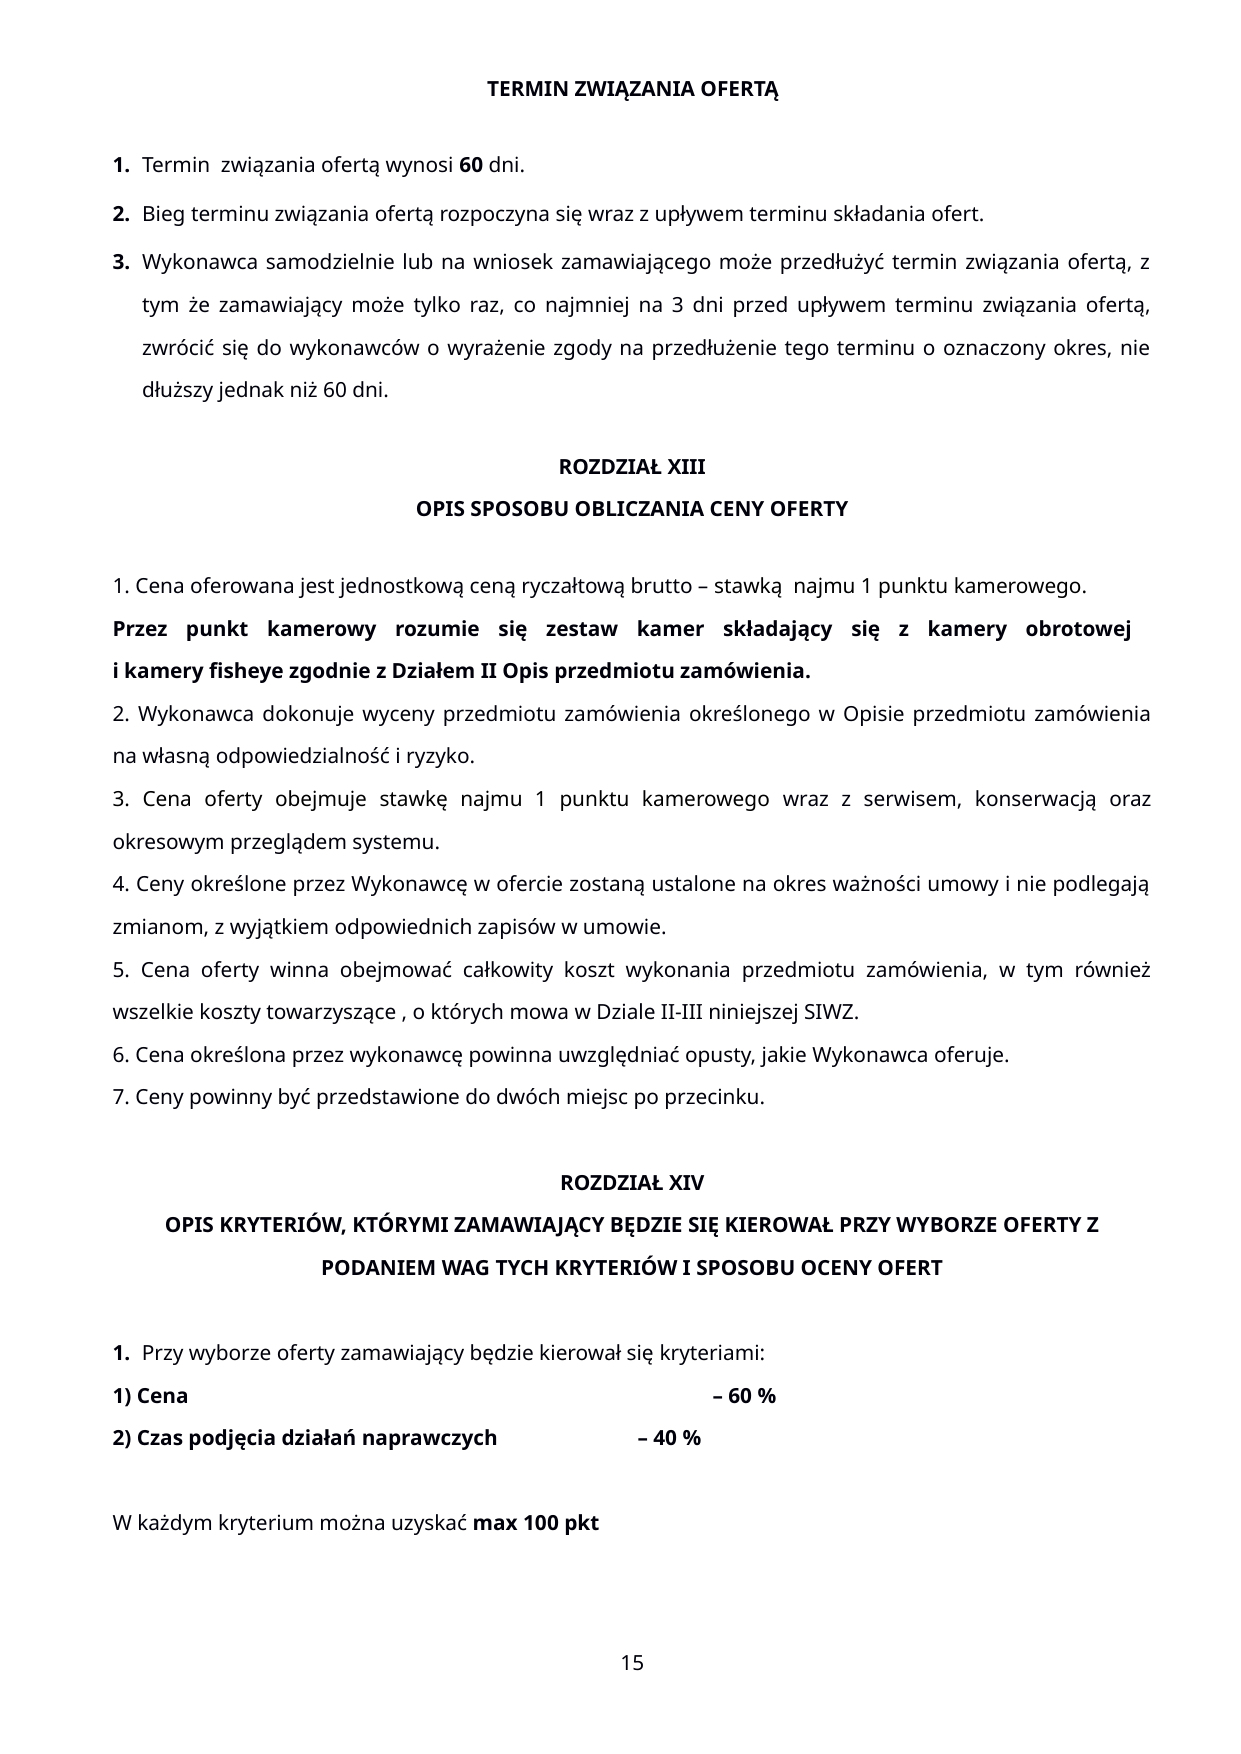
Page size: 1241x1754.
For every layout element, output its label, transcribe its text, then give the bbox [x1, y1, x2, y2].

text 3. Cena oferty obejmuje stawkę najmu 1 punktu kamerowego wraz z serwisem, konserwacją oraz okresowym przeglądem systemu. [112, 784, 1152, 855]
text 2. Wykonawca dokonuje wyceny przedmiotu zamówienia określonego w Opisie przedmiotu zamówienia na własną odpowiedzialność i ryzyko. [112, 699, 1152, 770]
text TERMIN ZWIĄZANIA OFERTĄ [112, 74, 1152, 102]
text OPIS KRYTERIÓW, KTÓRYMI ZAMAWIAJĄCY BĘDZIE SIĘ KIEROWAŁ PRZY WYBORZE OFERTY Z PODANIEM WAG TYCH KRYTERIÓW I SPOSOBU OCENY OFERT [112, 1210, 1152, 1281]
text ROZDZIAŁ XIV [112, 1168, 1152, 1196]
text 5. Cena oferty winna obejmować całkowity koszt wykonania przedmiotu zamówienia, w tym również wszelkie koszty towarzyszące , o których mowa w Dziale II-III niniejszej SIWZ. [112, 955, 1152, 1026]
text 1. Przy wyborze oferty zamawiający będzie kierował się kryteriami: [112, 1338, 1152, 1367]
text ROZDZIAŁ XIII [112, 452, 1152, 480]
text Przez punkt kamerowy rozumie się zestaw kamer składający się z kamery obrotowej i kamery fisheye zgodnie z Działem II Opis przedmiotu zamówienia. [112, 614, 1152, 685]
text 3. Wykonawca samodzielnie lub na wniosek zamawiającego może przedłużyć termin związania ofertą, z tym że zamawiający może tylko raz, co najmniej na 3 dni przed upływem terminu związania ofertą, zwrócić się do wykonawców o wyrażenie zgody na przedłużenie tego terminu o oznaczony okres, nie dłuższy jednak niż 60 dni. [112, 247, 1152, 404]
text 6. Cena określona przez wykonawcę powinna uwzględniać opusty, jakie Wykonawca oferuje. [112, 1040, 1152, 1068]
text W każdym kryterium można uzyskać max 100 pkt [112, 1508, 1152, 1537]
text 7. Ceny powinny być przedstawione do dwóch miejsc po przecinku. [112, 1082, 1152, 1111]
text 1) Cena – 60 % [112, 1381, 1152, 1409]
text 1. Cena oferowana jest jednostkową ceną ryczałtową brutto – stawką najmu 1 punktu kamerowego. [112, 571, 1152, 600]
text 2) Czas podjęcia działań naprawczych – 40 % [112, 1423, 1152, 1452]
text OPIS SPOSOBU OBLICZANIA CENY OFERTY [112, 494, 1152, 523]
text 2. Bieg terminu związania ofertą rozpoczyna się wraz z upływem terminu składania ofert. [112, 199, 1152, 227]
text 1. Termin związania ofertą wynosi 60 dni. [112, 150, 1152, 179]
text 4. Ceny określone przez Wykonawcę w ofercie zostaną ustalone na okres ważności umowy i nie podlegają zmianom, z wyjątkiem odpowiednich zapisów w umowie. [112, 869, 1152, 941]
